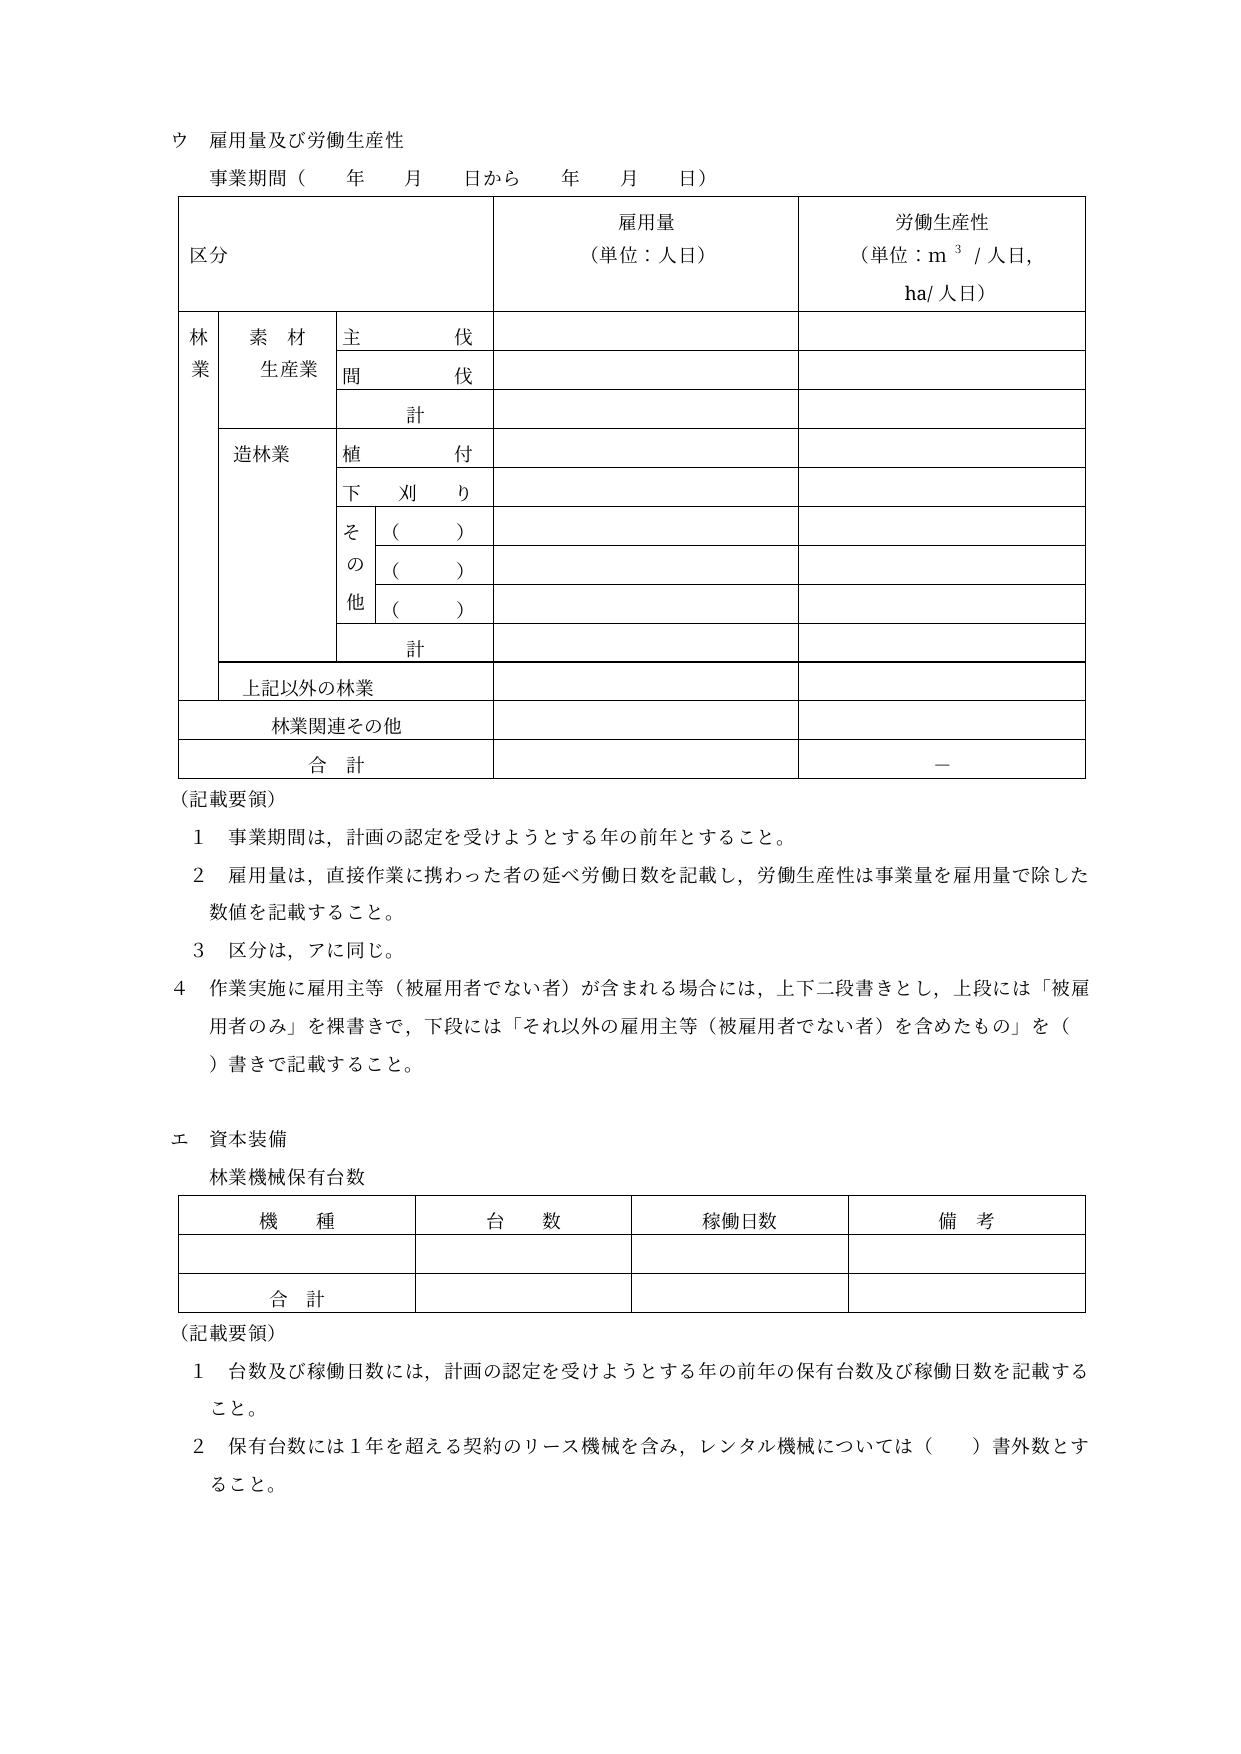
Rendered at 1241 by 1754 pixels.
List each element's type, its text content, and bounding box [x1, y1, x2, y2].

table_header 台 数 [416, 1196, 631, 1234]
table_cell そ の 他 [337, 507, 375, 622]
table_cell [494, 390, 798, 428]
table_cell 造林業 [219, 429, 336, 661]
text １ 事業期間は，計画の認定を受けようとする年の前年とすること。 [150, 817, 1090, 855]
table_cell [494, 312, 798, 350]
table_cell [494, 585, 798, 622]
table_cell [799, 507, 1085, 544]
table_cell 下 刈 り [337, 468, 493, 506]
text ２ 雇用量は，直接作業に携わった者の延べ労働日数を記載し，労働生産性は事業量を雇用量で除した数値を記載すること。 [150, 855, 1090, 931]
text （記載要領） [150, 1313, 1090, 1351]
table_cell [632, 1274, 848, 1312]
table_cell [799, 312, 1085, 350]
table_cell 計 [337, 624, 493, 661]
table_cell 林 業 [179, 312, 218, 700]
table_cell 林業関連その他 [179, 701, 493, 739]
table_cell [494, 740, 798, 778]
table_cell [849, 1274, 1085, 1312]
table_cell [799, 429, 1085, 467]
table_cell [494, 624, 798, 661]
text １ 台数及び稼働日数には，計画の認定を受けようとする年の前年の保有台数及び稼働日数を記載すること。 [150, 1351, 1090, 1427]
table_cell [799, 390, 1085, 428]
text （記載要領） [150, 779, 1090, 817]
table_header 稼働日数 [632, 1196, 848, 1234]
table_cell [494, 546, 798, 583]
table_header 区分 [179, 197, 493, 311]
table_header 備 考 [849, 1196, 1085, 1234]
text ３ 区分は，アに同じ。 [150, 931, 1090, 968]
table_cell [799, 624, 1085, 661]
table_cell [799, 663, 1085, 700]
table_cell [416, 1274, 631, 1312]
text 林業機械保有台数 [150, 1157, 1090, 1195]
table_cell [849, 1235, 1085, 1273]
table_cell [494, 468, 798, 506]
text ４ 作業実施に雇用主等（被雇用者でない者）が含まれる場合には，上下二段書きとし，上段には「被雇用者のみ」を裸書きで，下段には「それ以外の雇用主等（被雇用者でない者）を含めたもの」を（ ）書きで記載すること。 [150, 968, 1090, 1082]
text 事業期間（ 年 月 日から 年 月 日） [150, 158, 1090, 196]
table_cell [799, 585, 1085, 622]
table_cell 主 伐 [337, 312, 493, 350]
table_cell （ ） [376, 585, 493, 622]
table_cell [494, 351, 798, 389]
table_cell [494, 429, 798, 467]
text ２ 保有台数には１年を超える契約のリース機械を含み，レンタル機械については（ ）書外数とすること。 [150, 1427, 1090, 1502]
table_cell [632, 1235, 848, 1273]
table_cell [179, 1235, 415, 1273]
table_cell [416, 1235, 631, 1273]
table_cell 植 付 [337, 429, 493, 467]
table_cell [799, 468, 1085, 506]
table_cell 素 材 生産業 [219, 312, 336, 428]
table_cell [799, 351, 1085, 389]
table_cell 上記以外の林業 [219, 663, 493, 700]
table_header 雇用量 （単位：人日） [494, 197, 798, 311]
table_header 機 種 [179, 1196, 415, 1234]
table_cell 合 計 [179, 1274, 415, 1312]
table_cell － [799, 740, 1085, 778]
table_cell 間 伐 [337, 351, 493, 389]
table_cell [494, 701, 798, 739]
table_cell （ ） [376, 546, 493, 583]
table_cell [799, 546, 1085, 583]
text ウ 雇用量及び労働生産性 [150, 121, 1090, 158]
table_header 労働生産性 （単位：ｍ３/人日， ha/人日） [799, 197, 1085, 311]
table_cell （ ） [376, 507, 493, 544]
table_cell 合 計 [179, 740, 493, 778]
table_cell 計 [337, 390, 493, 428]
text エ 資本装備 [150, 1120, 1090, 1157]
table_cell [494, 663, 798, 700]
table_cell [494, 507, 798, 544]
table_cell [799, 701, 1085, 739]
